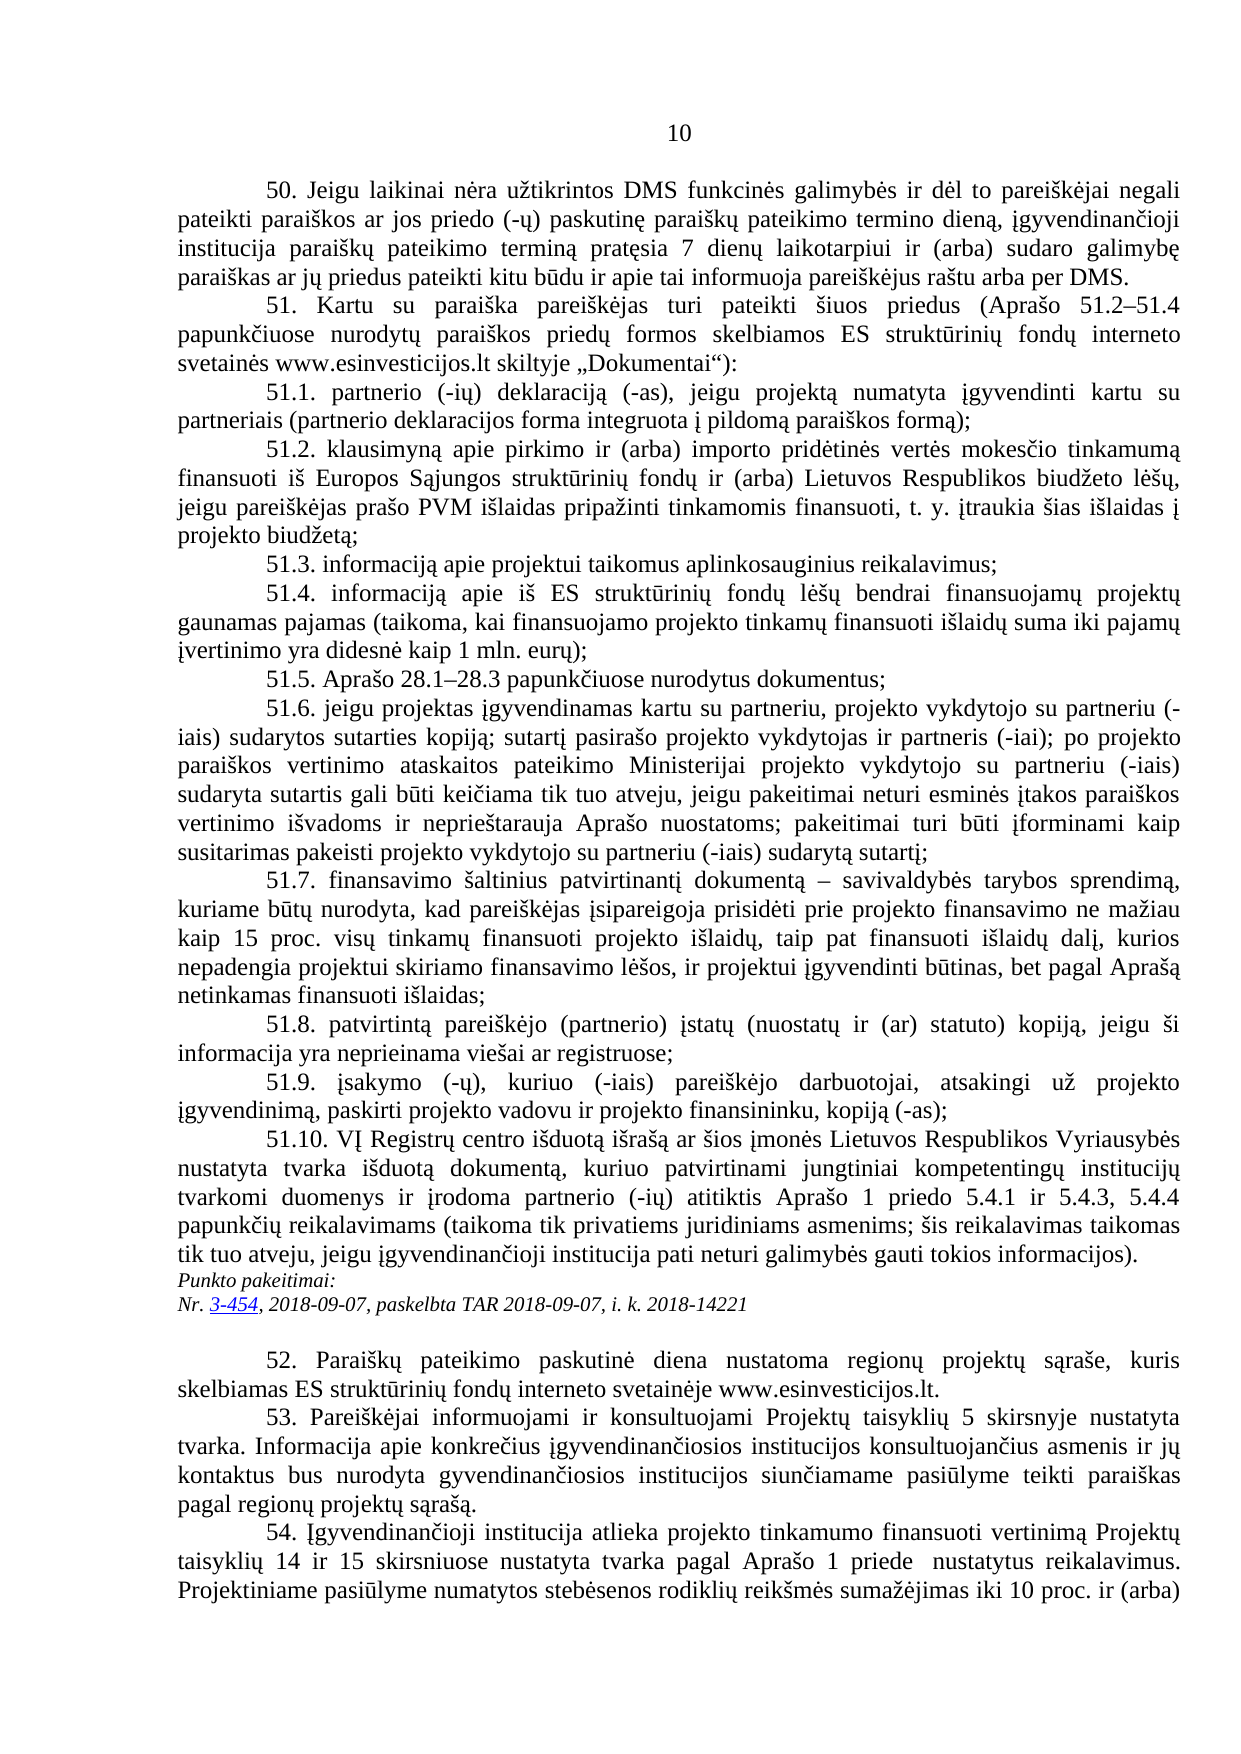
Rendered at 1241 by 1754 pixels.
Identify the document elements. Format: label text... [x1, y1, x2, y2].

text 53. Pareiškėjai informuojami ir konsultuojami Projektų taisyklių 5 skirsnyje nustatyta tvarka. Informacija apie konkrečius įgyvendinančiosios institucijos konsultuojančius asmenis ir jų kontaktus bus nurodyta gyvendinančiosios institucijos siunčiamame pasiūlyme teikti paraiškas pagal regionų projektų sąrašą. [177, 1402, 1181, 1517]
text Punkto pakeitimai: [177, 1268, 1181, 1292]
text 51.5. Aprašo 28.1–28.3 papunkčiuose nurodytus dokumentus; [177, 664, 1181, 693]
text Nr. 3-454, 2018-09-07, paskelbta TAR 2018-09-07, i. k. 2018-14221 [177, 1292, 1181, 1316]
text 51.9. įsakymo (-ų), kuriuo (-iais) pareiškėjo darbuotojai, atsakingi už projekto įgyvendinimą, paskirti projekto vadovu ir projekto finansininku, kopiją (-as); [177, 1067, 1181, 1124]
text 51.7. finansavimo šaltinius patvirtinantį dokumentą – savivaldybės tarybos sprendimą, kuriame būtų nurodyta, kad pareiškėjas įsipareigoja prisidėti prie projekto finansavimo ne mažiau kaip 15 proc. visų tinkamų finansuoti projekto išlaidų, taip pat finansuoti išlaidų dalį, kurios nepadengia projektui skiriamo finansavimo lėšos, ir projektui įgyvendinti būtinas, bet pagal Aprašą netinkamas finansuoti išlaidas; [177, 866, 1181, 1009]
text 51.8. patvirtintą pareiškėjo (partnerio) įstatų (nuostatų ir (ar) statuto) kopiją, jeigu ši informacija yra neprieinama viešai ar registruose; [177, 1009, 1181, 1067]
text 51.6. jeigu projektas įgyvendinamas kartu su partneriu, projekto vykdytojo su partneriu (-iais) sudarytos sutarties kopiją; sutartį pasirašo projekto vykdytojas ir partneris (-iai); po projekto paraiškos vertinimo ataskaitos pateikimo Ministerijai projekto vykdytojo su partneriu (-iais) sudaryta sutartis gali būti keičiama tik tuo atveju, jeigu pakeitimai neturi esminės įtakos paraiškos vertinimo išvadoms ir neprieštarauja Aprašo nuostatoms; pakeitimai turi būti įforminami kaip susitarimas pakeisti projekto vykdytojo su partneriu (-iais) sudarytą sutartį; [177, 693, 1181, 866]
text 51.3. informaciją apie projektui taikomus aplinkosauginius reikalavimus; [177, 549, 1181, 578]
text 51.10. VĮ Registrų centro išduotą išrašą ar šios įmonės Lietuvos Respublikos Vyriausybės nustatyta tvarka išduotą dokumentą, kuriuo patvirtinami jungtiniai kompetentingų institucijų tvarkomi duomenys ir įrodoma partnerio (-ių) atitiktis Aprašo 1 priedo 5.4.1 ir 5.4.3, 5.4.4 papunkčių reikalavimams (taikoma tik privatiems juridiniams asmenims; šis reikalavimas taikomas tik tuo atveju, jeigu įgyvendinančioji institucija pati neturi galimybės gauti tokios informacijos). [177, 1124, 1181, 1268]
text 51. Kartu su paraiška pareiškėjas turi pateikti šiuos priedus (Aprašo 51.2–51.4 papunkčiuose nurodytų paraiškos priedų formos skelbiamos ES struktūrinių fondų interneto svetainės www.esinvesticijos.lt skiltyje „Dokumentai“): [177, 291, 1181, 377]
text 54. Įgyvendinančioji institucija atlieka projekto tinkamumo finansuoti vertinimą Projektų taisyklių 14 ir 15 skirsniuose nustatyta tvarka pagal Aprašo 1 priede nustatytus reikalavimus. Projektiniame pasiūlyme numatytos stebėsenos rodiklių reikšmės sumažėjimas iki 10 proc. ir (arba) [177, 1517, 1181, 1604]
text 50. Jeigu laikinai nėra užtikrintos DMS funkcinės galimybės ir dėl to pareiškėjai negali pateikti paraiškos ar jos priedo (-ų) paskutinę paraiškų pateikimo termino dieną, įgyvendinančioji institucija paraiškų pateikimo terminą pratęsia 7 dienų laikotarpiui ir (arba) sudaro galimybę paraiškas ar jų priedus pateikti kitu būdu ir apie tai informuoja pareiškėjus raštu arba per DMS. [177, 176, 1181, 291]
text 52. Paraiškų pateikimo paskutinė diena nustatoma regionų projektų sąraše, kuris skelbiamas ES struktūrinių fondų interneto svetainėje www.esinvesticijos.lt. [177, 1345, 1181, 1402]
text 51.4. informaciją apie iš ES struktūrinių fondų lėšų bendrai finansuojamų projektų gaunamas pajamas (taikoma, kai finansuojamo projekto tinkamų finansuoti išlaidų suma iki pajamų įvertinimo yra didesnė kaip 1 mln. eurų); [177, 578, 1181, 664]
text 51.1. partnerio (-ių) deklaraciją (-as), jeigu projektą numatyta įgyvendinti kartu su partneriais (partnerio deklaracijos forma integruota į pildomą paraiškos formą); [177, 377, 1181, 434]
text 51.2. klausimyną apie pirkimo ir (arba) importo pridėtinės vertės mokesčio tinkamumą finansuoti iš Europos Sąjungos struktūrinių fondų ir (arba) Lietuvos Respublikos biudžeto lėšų, jeigu pareiškėjas prašo PVM išlaidas pripažinti tinkamomis finansuoti, t. y. įtraukia šias išlaidas į projekto biudžetą; [177, 434, 1181, 549]
